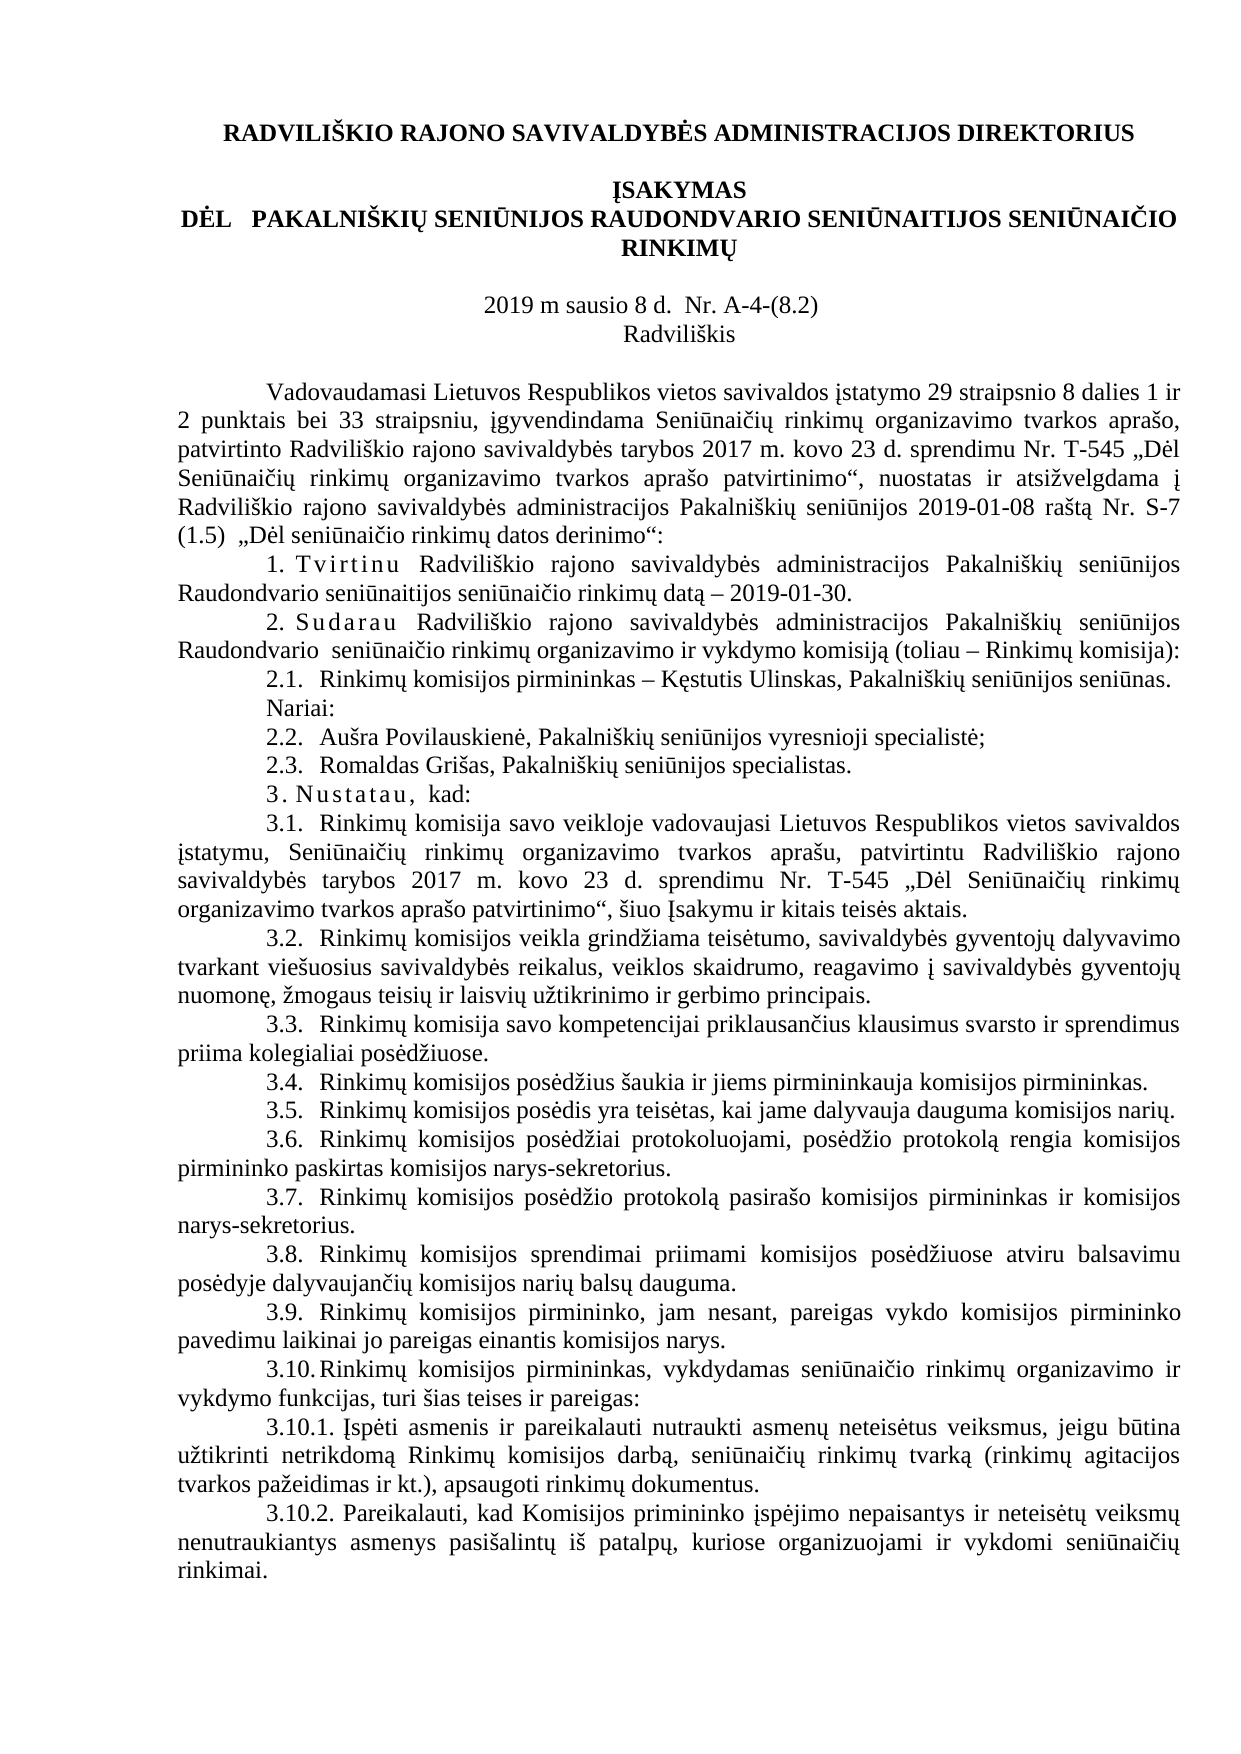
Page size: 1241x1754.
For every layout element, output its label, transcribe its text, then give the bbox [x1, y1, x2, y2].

text 2.3. Romaldas Grišas, Pakalniškių seniūnijos specialistas. [177, 751, 1181, 779]
text 3.10. Rinkimų komisijos pirmininkas, vykdydamas seniūnaičio rinkimų organizavimo ir vykdymo funkcijas, turi šias teises ir pareigas: [177, 1354, 1181, 1412]
text 3.10.2. Pareikalauti, kad Komisijos primininko įspėjimo nepaisantys ir neteisėtų veiksmų nenutraukiantys asmenys pasišalintų iš patalpų, kuriose organizuojami ir vykdomi seniūnaičių rinkimai. [177, 1498, 1181, 1584]
text 3.8. Rinkimų komisijos sprendimai priimami komisijos posėdžiuose atviru balsavimu posėdyje dalyvaujančių komisijos narių balsų dauguma. [177, 1239, 1181, 1297]
text 3.6. Rinkimų komisijos posėdžiai protokoluojami, posėdžio protokolą rengia komisijos pirmininko paskirtas komisijos narys-sekretorius. [177, 1124, 1181, 1182]
text Radviliškis [177, 319, 1181, 348]
text 3.2. Rinkimų komisijos veikla grindžiama teisėtumo, savivaldybės gyventojų dalyvavimo tvarkant viešuosius savivaldybės reikalus, veiklos skaidrumo, reagavimo į savivaldybės gyventojų nuomonę, žmogaus teisių ir laisvių užtikrinimo ir gerbimo principais. [177, 923, 1181, 1009]
text 3.1. Rinkimų komisija savo veikloje vadovaujasi Lietuvos Respublikos vietos savivaldos įstatymu, Seniūnaičių rinkimų organizavimo tvarkos aprašu, patvirtintu Radviliškio rajono savivaldybės tarybos 2017 m. kovo 23 d. sprendimu Nr. T-545 „Dėl Seniūnaičių rinkimų organizavimo tvarkos aprašo patvirtinimo“, šiuo Įsakymu ir kitais teisės aktais. [177, 808, 1181, 923]
text DĖL pakalniškių seniūnijos Raudondvario seniūnaitijos seniūnaičio rinkimų [177, 204, 1181, 262]
text 2.1. Rinkimų komisijos pirmininkas – Kęstutis Ulinskas, Pakalniškių seniūnijos seniūnas. [177, 664, 1181, 693]
text ĮSAKYMAS [177, 176, 1181, 204]
text 3.4. Rinkimų komisijos posėdžius šaukia ir jiems pirmininkauja komisijos pirmininkas. [177, 1067, 1181, 1096]
text Vadovaudamasi Lietuvos Respublikos vietos savivaldos įstatymo 29 straipsnio 8 dalies 1 ir 2 punktais bei 33 straipsniu, įgyvendindama Seniūnaičių rinkimų organizavimo tvarkos aprašo, patvirtinto Radviliškio rajono savivaldybės tarybos 2017 m. kovo 23 d. sprendimu Nr. T-545 „Dėl Seniūnaičių rinkimų organizavimo tvarkos aprašo patvirtinimo“, nuostatas ir atsižvelgdama į Radviliškio rajono savivaldybės administracijos Pakalniškių seniūnijos 2019-01-08 raštą Nr. S-7 (1.5) „Dėl seniūnaičio rinkimų datos derinimo“: [177, 377, 1181, 549]
text 3. Nustatau, kad: [177, 779, 1181, 808]
text 2. Sudarau Radviliškio rajono savivaldybės administracijos Pakalniškių seniūnijos Raudondvario seniūnaičio rinkimų organizavimo ir vykdymo komisiją (toliau – Rinkimų komisija): [177, 607, 1181, 664]
text 3.5. Rinkimų komisijos posėdis yra teisėtas, kai jame dalyvauja dauguma komisijos narių. [177, 1096, 1181, 1124]
text 3.7. Rinkimų komisijos posėdžio protokolą pasirašo komisijos pirmininkas ir komisijos narys-sekretorius. [177, 1182, 1181, 1239]
text 2.2. Aušra Povilauskienė, Pakalniškių seniūnijos vyresnioji specialistė; [177, 722, 1181, 751]
text 2019 m sausio 8 d. Nr. A-4-(8.2) [177, 291, 1181, 319]
text RADVILIŠKIO RAJONO SAVIVALDYBĖS ADMINISTRACIJOS DIREKTORIUS [177, 118, 1181, 147]
text 3.3. Rinkimų komisija savo kompetencijai priklausančius klausimus svarsto ir sprendimus priima kolegialiai posėdžiuose. [177, 1009, 1181, 1067]
text 1. Tvirtinu Radviliškio rajono savivaldybės administracijos Pakalniškių seniūnijos Raudondvario seniūnaitijos seniūnaičio rinkimų datą – 2019-01-30. [177, 549, 1181, 607]
text 3.9. Rinkimų komisijos pirmininko, jam nesant, pareigas vykdo komisijos pirmininko pavedimu laikinai jo pareigas einantis komisijos narys. [177, 1297, 1181, 1354]
text Nariai: [177, 693, 1181, 722]
text 3.10.1. Įspėti asmenis ir pareikalauti nutraukti asmenų neteisėtus veiksmus, jeigu būtina užtikrinti netrikdomą Rinkimų komisijos darbą, seniūnaičių rinkimų tvarką (rinkimų agitacijos tvarkos pažeidimas ir kt.), apsaugoti rinkimų dokumentus. [177, 1412, 1181, 1498]
